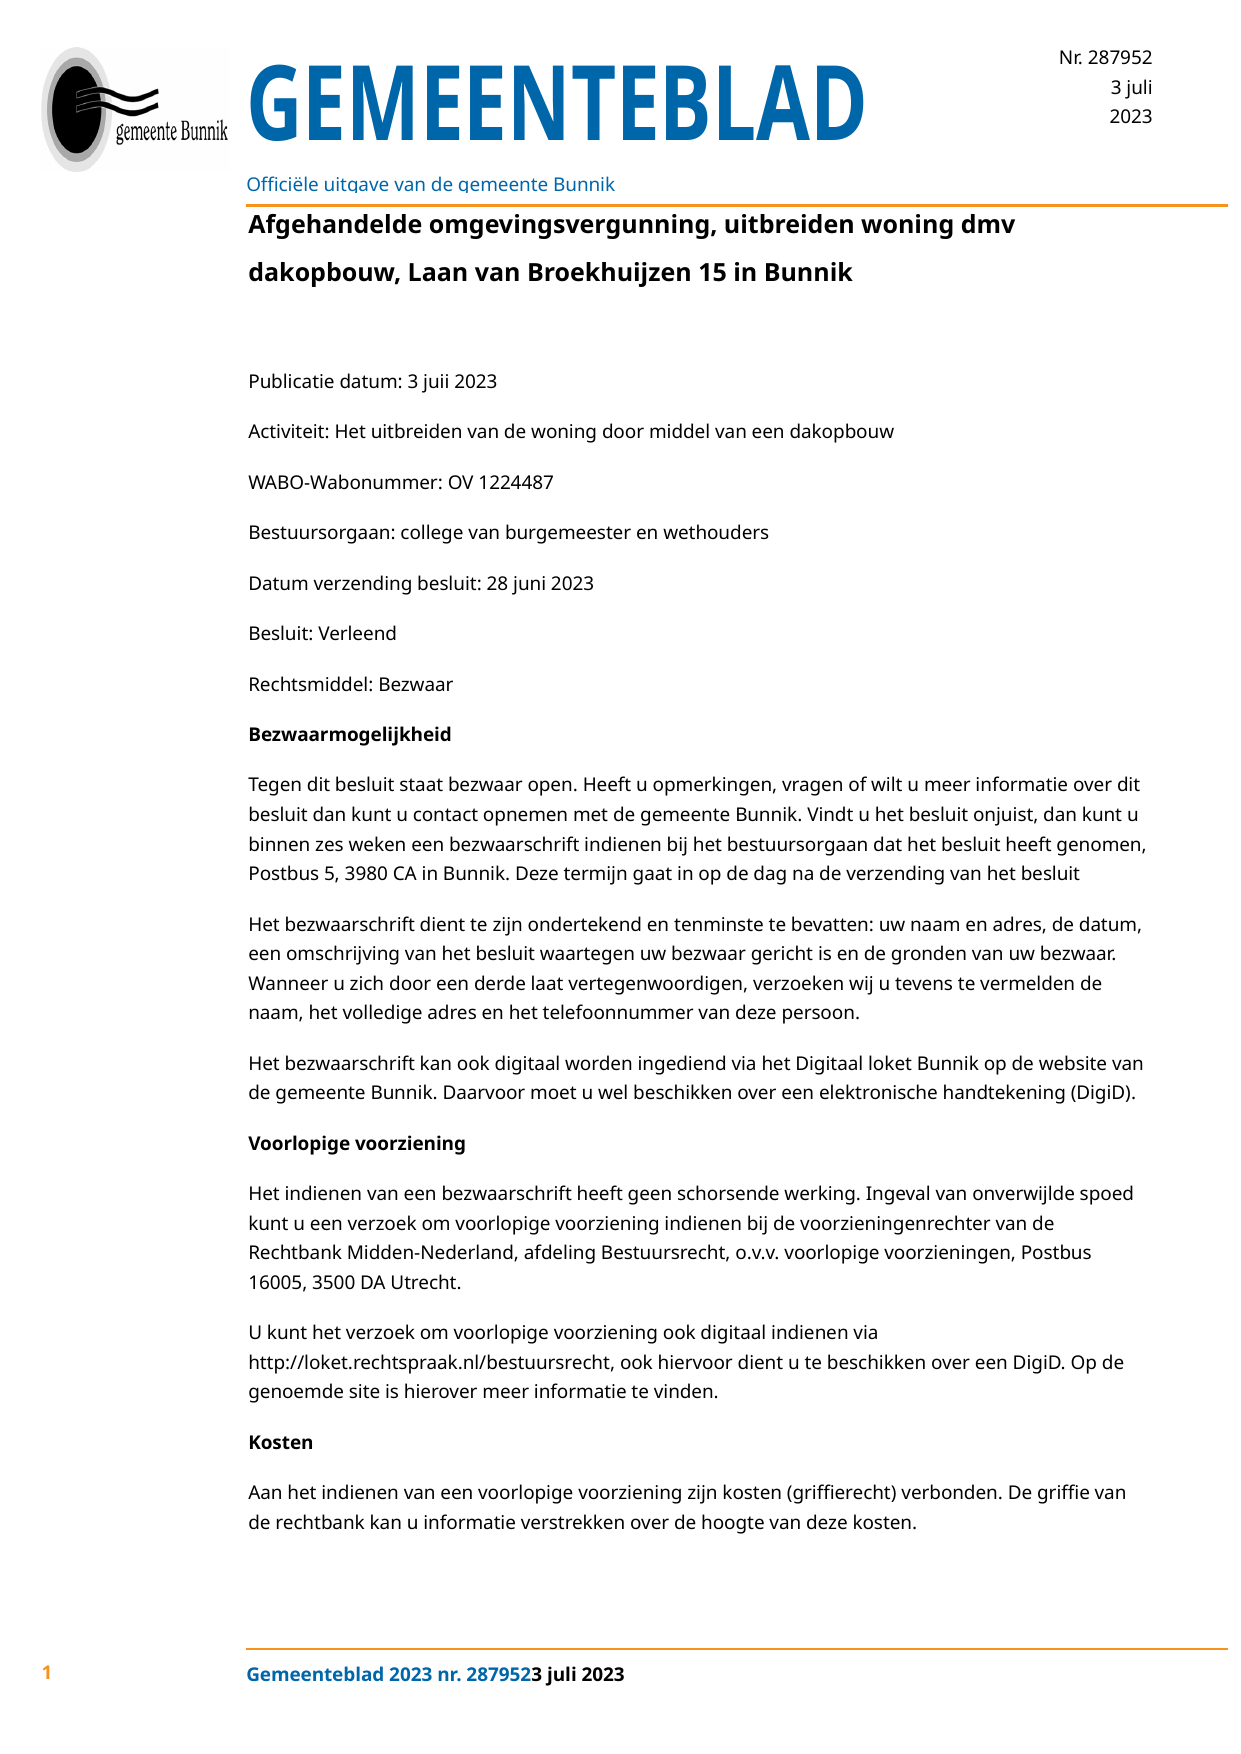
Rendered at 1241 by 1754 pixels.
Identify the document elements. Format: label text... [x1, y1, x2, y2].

text Rechtsmiddel: Bezwaar [248, 671, 1152, 697]
text Bestuursorgaan: college van burgemeester en wethouders [248, 519, 1152, 545]
text Datum verzending besluit: 28 juni 2023 [248, 570, 1152, 596]
text Kosten [248, 1429, 1152, 1455]
text Afgehandelde omgevingsvergunning, uitbreiden woning dmv dakopbouw, Laan van Broekhuijzen 15 in Bunnik [248, 207, 1152, 288]
text Het indienen van een bezwaarschrift heeft geen schorsende werking. Ingeval van onverwijlde spoed kunt u een verzoek om voorlopige voorziening indienen bij de voorzieningenrechter van de Rechtbank Midden-Nederland, afdeling Bestuursrecht, o.v.v. voorlopige voorzieningen, Postbus 16005, 3500 DA Utrecht. [248, 1180, 1152, 1295]
text U kunt het verzoek om voorlopige voorziening ook digitaal indienen via http://loket.rechtspraak.nl/bestuursrecht, ook hiervoor dient u te beschikken over een DigiD. Op de genoemde site is hierover meer informatie te vinden. [248, 1319, 1152, 1404]
text Het bezwaarschrift dient te zijn ondertekend en tenminste te bevatten: uw naam en adres, de datum, een omschrijving van het besluit waartegen uw bezwaar gericht is en de gronden van uw bezwaar. Wanneer u zich door een derde laat vertegenwoordigen, verzoeken wij u tevens te vermelden de naam, het volledige adres en het telefoonnummer van deze persoon. [248, 911, 1152, 1025]
text Het bezwaarschrift kan ook digitaal worden ingediend via het Digitaal loket Bunnik op de website van de gemeente Bunnik. Daarvoor moet u wel beschikken over een elektronische handtekening (DigiD). [248, 1050, 1152, 1105]
text Activiteit: Het uitbreiden van de woning door middel van een dakopbouw [248, 419, 1152, 444]
text Publicatie datum: 3 juii 2023 [248, 368, 1152, 394]
text Voorlopige voorziening [248, 1130, 1152, 1156]
text WABO-Wabonummer: OV 1224487 [248, 469, 1152, 495]
picture [41, 47, 231, 172]
text Besluit: Verleend [248, 620, 1152, 646]
text Tegen dit besluit staat bezwaar open. Heeft u opmerkingen, vragen of wilt u meer informatie over dit besluit dan kunt u contact opnemen met de gemeente Bunnik. Vindt u het besluit onjuist, dan kunt u binnen zes weken een bezwaarschrift indienen bij het bestuursorgaan dat het besluit heeft genomen, Postbus 5, 3980 CA in Bunnik. Deze termijn gaat in op de dag na de verzending van het besluit [248, 772, 1152, 886]
text Bezwaarmogelijkheid [248, 721, 1152, 747]
text Aan het indienen van een voorlopige voorziening zijn kosten (griffierecht) verbonden. De griffie van de rechtbank kan u informatie verstrekken over de hoogte van deze kosten. [248, 1479, 1152, 1535]
